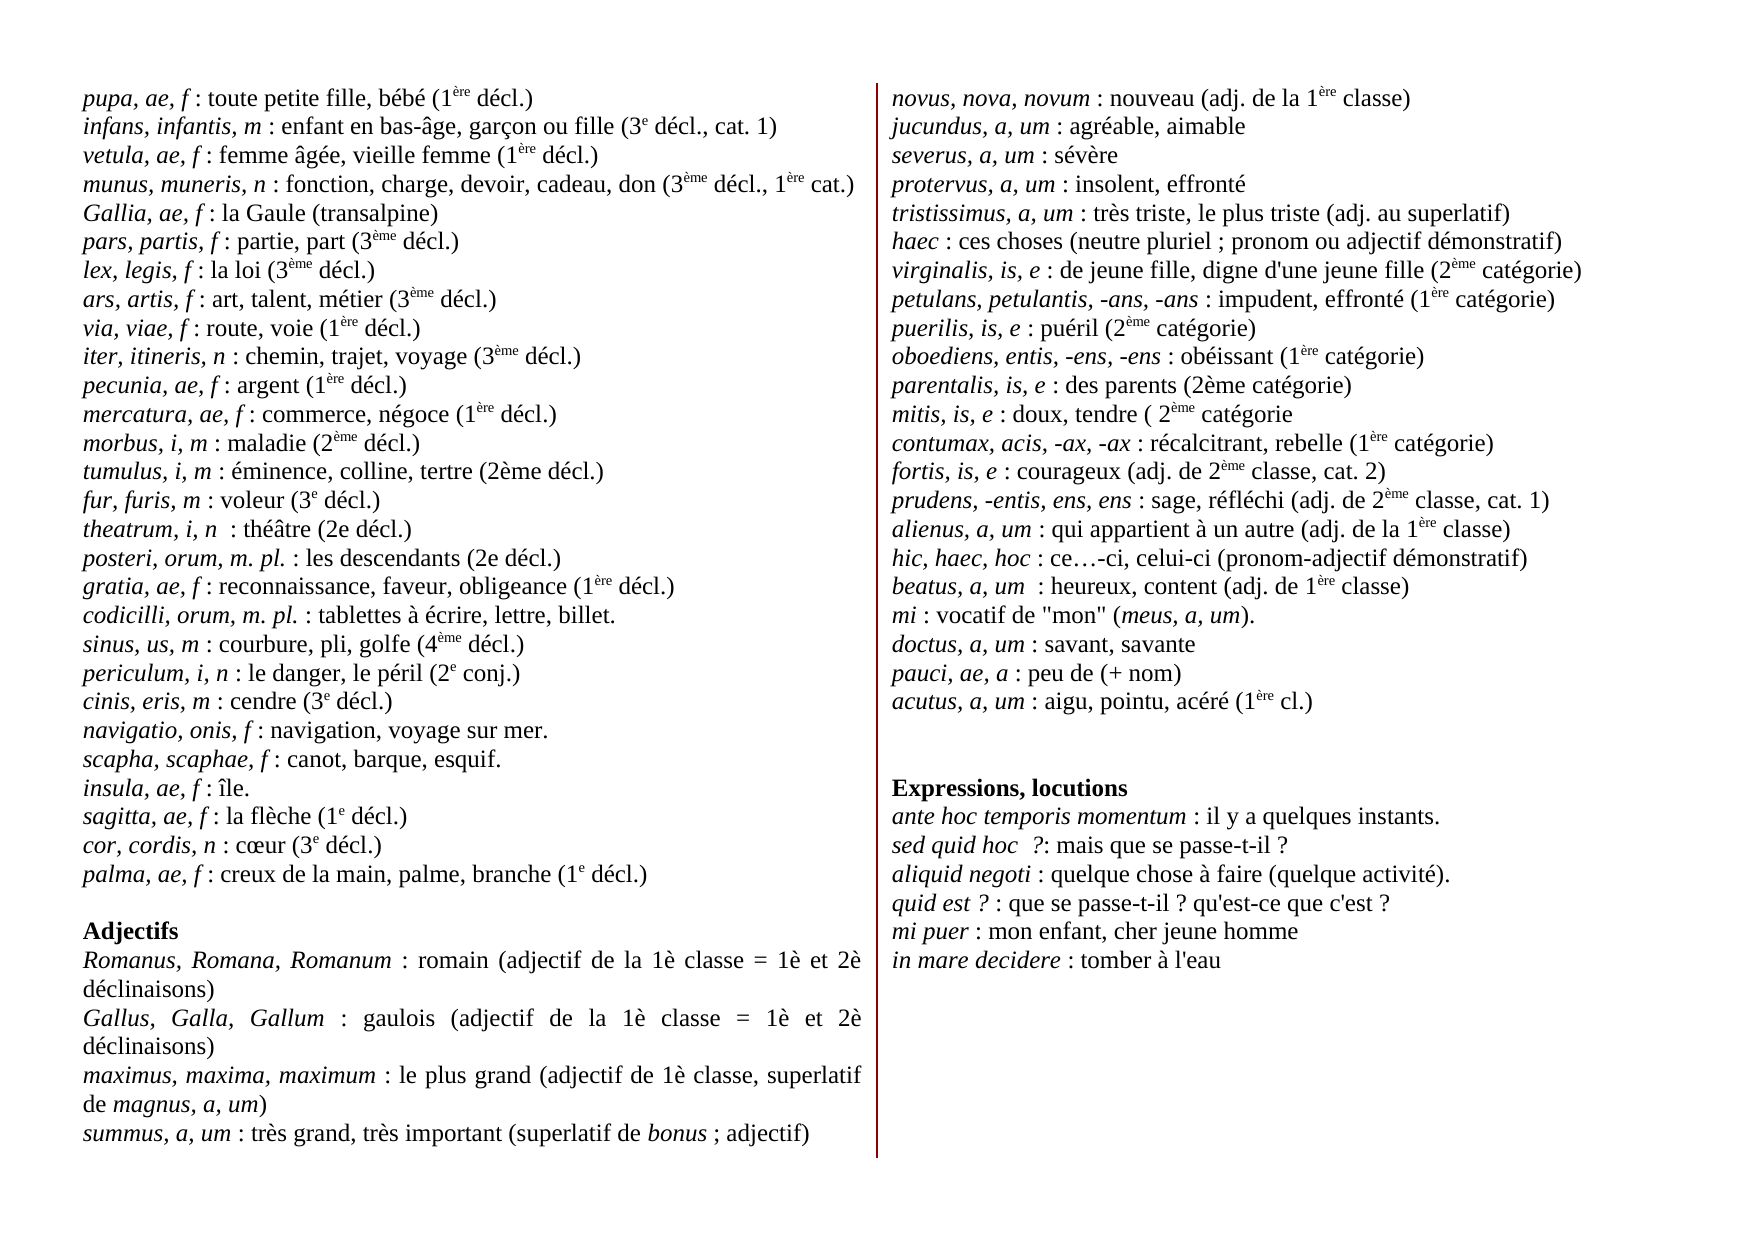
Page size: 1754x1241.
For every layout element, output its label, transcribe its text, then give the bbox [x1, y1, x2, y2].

text vetula, ae, f : femme âgée, vieille femme (1ère décl.) [83, 140, 862, 169]
text Gallus, Galla, Gallum : gaulois (adjectif de la 1è classe = 1è et 2è déclinaisons) [83, 1003, 862, 1060]
text Gallia, ae, f : la Gaule (transalpine) [83, 198, 862, 226]
text ante hoc temporis momentum : il y a quelques instants. [892, 801, 1671, 830]
subtitle Expressions, locutions [892, 773, 1671, 801]
text parentalis, is, e : des parents (2ème catégorie) [892, 370, 1671, 399]
text virginalis, is, e : de jeune fille, digne d'une jeune fille (2ème catégorie) [892, 255, 1671, 284]
text sagitta, ae, f : la flèche (1e décl.) [83, 801, 862, 830]
text pars, partis, f : partie, part (3ème décl.) [83, 226, 862, 255]
text beatus, a, um : heureux, content (adj. de 1ère classe) [892, 571, 1671, 600]
text acutus, a, um : aigu, pointu, acéré (1ère cl.) [892, 686, 1671, 715]
text morbus, i, m : maladie (2ème décl.) [83, 428, 862, 456]
text theatrum, i, n : théâtre (2e décl.) [83, 514, 862, 543]
text mi puer : mon enfant, cher jeune homme [892, 916, 1671, 945]
text tristissimus, a, um : très triste, le plus triste (adj. au superlatif) [892, 198, 1671, 226]
text posteri, orum, m. pl. : les descendants (2e décl.) [83, 543, 862, 571]
text cinis, eris, m : cendre (3e décl.) [83, 686, 862, 715]
text mitis, is, e : doux, tendre ( 2ème catégorie [892, 399, 1671, 428]
text puerilis, is, e : puéril (2ème catégorie) [892, 313, 1671, 341]
text pupa, ae, f : toute petite fille, bébé (1ère décl.) [83, 83, 862, 111]
text navigatio, onis, f : navigation, voyage sur mer. [83, 715, 862, 744]
text mi : vocatif de "mon" (meus, a, um). [892, 600, 1671, 629]
text fur, furis, m : voleur (3e décl.) [83, 485, 862, 514]
text gratia, ae, f : reconnaissance, faveur, obligeance (1ère décl.) [83, 571, 862, 600]
text doctus, a, um : savant, savante [892, 629, 1671, 658]
subtitle Adjectifs [83, 916, 862, 945]
text cor, cordis, n : cœur (3e décl.) [83, 830, 862, 859]
text insula, ae, f : île. [83, 773, 862, 801]
text quid est ? : que se passe-t-il ? qu'est-ce que c'est ? [892, 888, 1671, 916]
text aliquid negoti : quelque chose à faire (quelque activité). [892, 859, 1671, 888]
text pauci, ae, a : peu de (+ nom) [892, 658, 1671, 686]
text scapha, scaphae, f : canot, barque, esquif. [83, 744, 862, 773]
text summus, a, um : très grand, très important (superlatif de bonus ; adjectif) [83, 1118, 862, 1146]
text palma, ae, f : creux de la main, palme, branche (1e décl.) [83, 859, 862, 888]
text codicilli, orum, m. pl. : tablettes à écrire, lettre, billet. [83, 600, 862, 629]
text ars, artis, f : art, talent, métier (3ème décl.) [83, 284, 862, 313]
text mercatura, ae, f : commerce, négoce (1ère décl.) [83, 399, 862, 428]
text oboediens, entis, -ens, -ens : obéissant (1ère catégorie) [892, 341, 1671, 370]
text novus, nova, novum : nouveau (adj. de la 1ère classe) [892, 83, 1671, 111]
text hic, haec, hoc : ce…-ci, celui-ci (pronom-adjectif démonstratif) [892, 543, 1671, 571]
text pecunia, ae, f : argent (1ère décl.) [83, 370, 862, 399]
text severus, a, um : sévère [892, 140, 1671, 169]
text in mare decidere : tomber à l'eau [892, 945, 1671, 974]
text iter, itineris, n : chemin, trajet, voyage (3ème décl.) [83, 341, 862, 370]
text sinus, us, m : courbure, pli, golfe (4ème décl.) [83, 629, 862, 658]
text alienus, a, um : qui appartient à un autre (adj. de la 1ère classe) [892, 514, 1671, 543]
text contumax, acis, -ax, -ax : récalcitrant, rebelle (1ère catégorie) [892, 428, 1671, 456]
text lex, legis, f : la loi (3ème décl.) [83, 255, 862, 284]
text jucundus, a, um : agréable, aimable [892, 111, 1671, 140]
text protervus, a, um : insolent, effronté [892, 169, 1671, 198]
text sed quid hoc ?: mais que se passe-t-il ? [892, 830, 1671, 859]
text Romanus, Romana, Romanum : romain (adjectif de la 1è classe = 1è et 2è déclinaisons) [83, 945, 862, 1003]
text via, viae, f : route, voie (1ère décl.) [83, 313, 862, 341]
text fortis, is, e : courageux (adj. de 2ème classe, cat. 2) [892, 456, 1671, 485]
text munus, muneris, n : fonction, charge, devoir, cadeau, don (3ème décl., 1ère cat.) [83, 169, 862, 198]
text petulans, petulantis, -ans, -ans : impudent, effronté (1ère catégorie) [892, 284, 1671, 313]
text periculum, i, n : le danger, le péril (2e conj.) [83, 658, 862, 686]
text prudens, -entis, ens, ens : sage, réfléchi (adj. de 2ème classe, cat. 1) [892, 485, 1671, 514]
text maximus, maxima, maximum : le plus grand (adjectif de 1è classe, superlatif de magnus, a, um) [83, 1060, 862, 1118]
text haec : ces choses (neutre pluriel ; pronom ou adjectif démonstratif) [892, 226, 1671, 255]
text infans, infantis, m : enfant en bas-âge, garçon ou fille (3e décl., cat. 1) [83, 111, 862, 140]
text tumulus, i, m : éminence, colline, tertre (2ème décl.) [83, 456, 862, 485]
